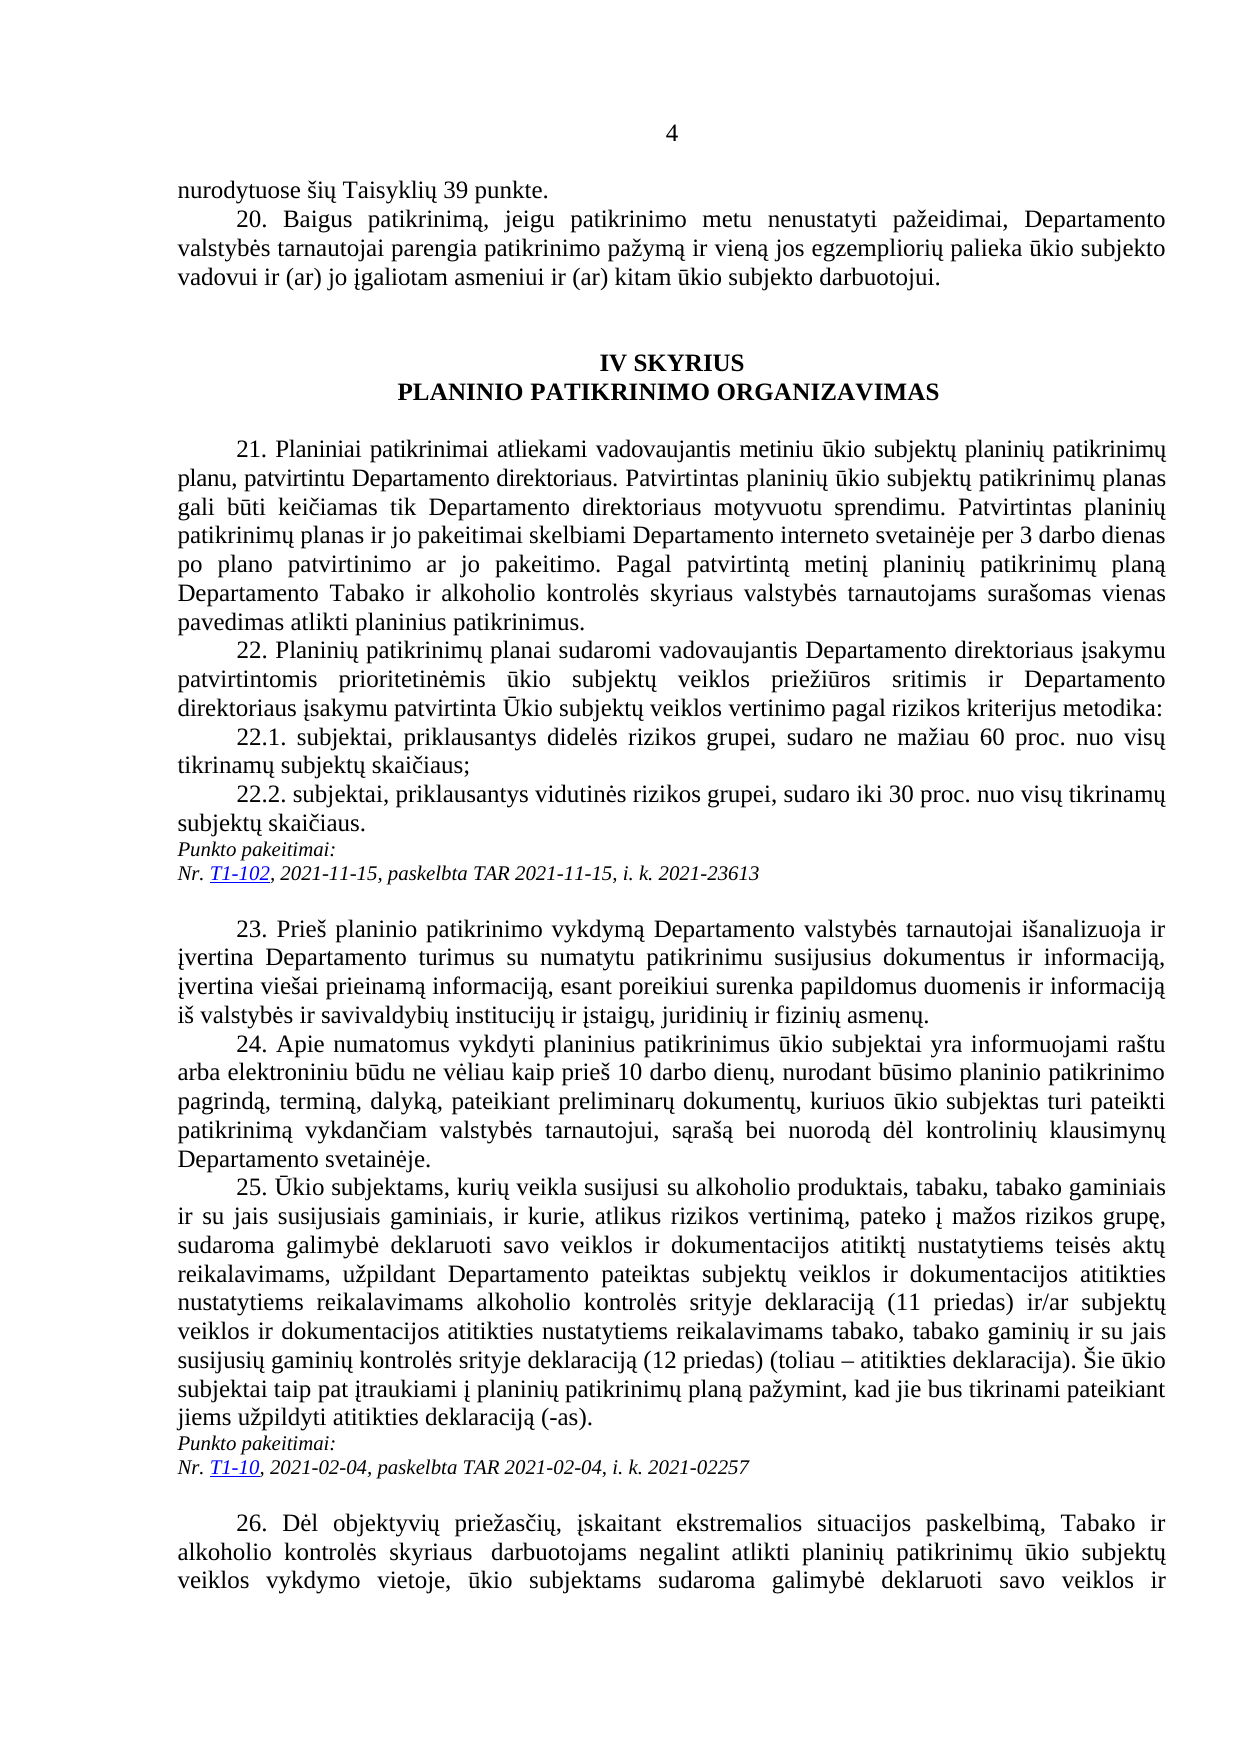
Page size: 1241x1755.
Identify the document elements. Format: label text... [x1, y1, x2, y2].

text 22.1. subjektai, priklausantys didelės rizikos grupei, sudaro ne mažiau 60 proc. nuo visų tikrinamų subjektų skaičiaus; [177, 722, 1167, 779]
text 22. Planinių patikrinimų planai sudaromi vadovaujantis Departamento direktoriaus įsakymu patvirtintomis prioritetinėmis ūkio subjektų veiklos priežiūros sritimis ir Departamento direktoriaus įsakymu patvirtinta Ūkio subjektų veiklos vertinimo pagal rizikos kriterijus metodika: [177, 636, 1167, 722]
text IV SKYRIUS [177, 348, 1167, 377]
text Punkto pakeitimai: [177, 1431, 1167, 1455]
text 21. Planiniai patikrinimai atliekami vadovaujantis metiniu ūkio subjektų planinių patikrinimų planu, patvirtintu Departamento direktoriaus. Patvirtintas planinių ūkio subjektų patikrinimų planas gali būti keičiamas tik Departamento direktoriaus motyvuotu sprendimu. Patvirtintas planinių patikrinimų planas ir jo pakeitimai skelbiami Departamento interneto svetainėje per 3 darbo dienas po plano patvirtinimo ar jo pakeitimo. Pagal patvirtintą metinį planinių patikrinimų planą Departamento Tabako ir alkoholio kontrolės skyriaus valstybės tarnautojams surašomas vienas pavedimas atlikti planinius patikrinimus. [177, 434, 1167, 636]
text 26. Dėl objektyvių priežasčių, įskaitant ekstremalios situacijos paskelbimą, Tabako ir alkoholio kontrolės skyriaus darbuotojams negalint atlikti planinių patikrinimų ūkio subjektų veiklos vykdymo vietoje, ūkio subjektams sudaroma galimybė deklaruoti savo veiklos ir [177, 1508, 1167, 1594]
text Nr. T1-10, 2021-02-04, paskelbta TAR 2021-02-04, i. k. 2021-02257 [177, 1455, 1167, 1479]
text nurodytuose šių Taisyklių 39 punkte. [177, 176, 1167, 204]
text 23. Prieš planinio patikrinimo vykdymą Departamento valstybės tarnautojai išanalizuoja ir įvertina Departamento turimus su numatytu patikrinimu susijusius dokumentus ir informaciją, įvertina viešai prieinamą informaciją, esant poreikiui surenka papildomus duomenis ir informaciją iš valstybės ir savivaldybių institucijų ir įstaigų, juridinių ir fizinių asmenų. [177, 914, 1167, 1029]
text Punkto pakeitimai: [177, 837, 1167, 861]
text planinio PAtikrinimo ORGANIZAVIMas [177, 377, 1167, 406]
text 24. Apie numatomus vykdyti planinius patikrinimus ūkio subjektai yra informuojami raštu arba elektroniniu būdu ne vėliau kaip prieš 10 darbo dienų, nurodant būsimo planinio patikrinimo pagrindą, terminą, dalyką, pateikiant preliminarų dokumentų, kuriuos ūkio subjektas turi pateikti patikrinimą vykdančiam valstybės tarnautojui, sąrašą bei nuorodą dėl kontrolinių klausimynų Departamento svetainėje. [177, 1029, 1167, 1172]
text 20. Baigus patikrinimą, jeigu patikrinimo metu nenustatyti pažeidimai, Departamento valstybės tarnautojai parengia patikrinimo pažymą ir vieną jos egzempliorių palieka ūkio subjekto vadovui ir (ar) jo įgaliotam asmeniui ir (ar) kitam ūkio subjekto darbuotojui. [177, 204, 1167, 291]
text 25. Ūkio subjektams, kurių veikla susijusi su alkoholio produktais, tabaku, tabako gaminiais ir su jais susijusiais gaminiais, ir kurie, atlikus rizikos vertinimą, pateko į mažos rizikos grupę, sudaroma galimybė deklaruoti savo veiklos ir dokumentacijos atitiktį nustatytiems teisės aktų reikalavimams, užpildant Departamento pateiktas subjektų veiklos ir dokumentacijos atitikties nustatytiems reikalavimams alkoholio kontrolės srityje deklaraciją (11 priedas) ir/ar subjektų veiklos ir dokumentacijos atitikties nustatytiems reikalavimams tabako, tabako gaminių ir su jais susijusių gaminių kontrolės srityje deklaraciją (12 priedas) (toliau – atitikties deklaracija). Šie ūkio subjektai taip pat įtraukiami į planinių patikrinimų planą pažymint, kad jie bus tikrinami pateikiant jiems užpildyti atitikties deklaraciją (-as). [177, 1172, 1167, 1431]
text Nr. T1-102, 2021-11-15, paskelbta TAR 2021-11-15, i. k. 2021-23613 [177, 861, 1167, 885]
text 22.2. subjektai, priklausantys vidutinės rizikos grupei, sudaro iki 30 proc. nuo visų tikrinamų subjektų skaičiaus. [177, 779, 1167, 837]
